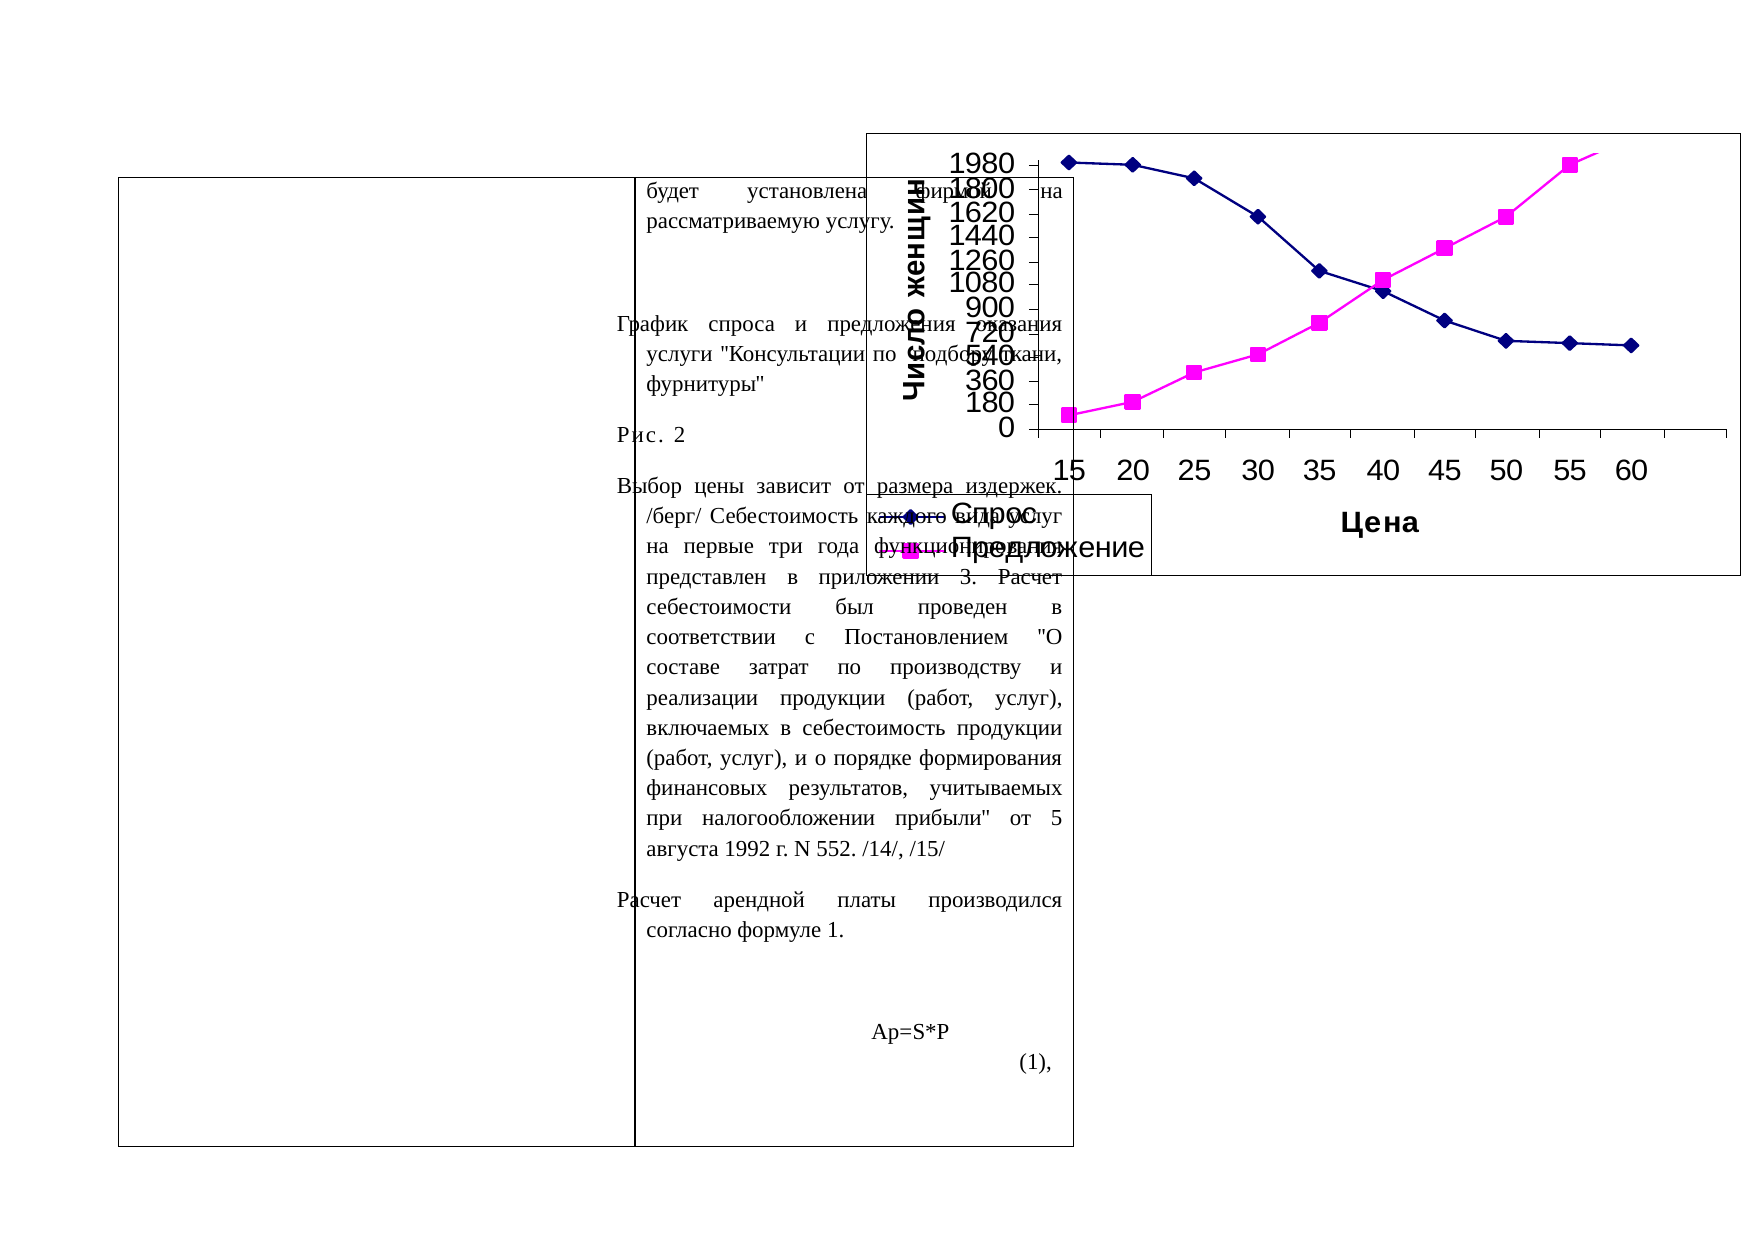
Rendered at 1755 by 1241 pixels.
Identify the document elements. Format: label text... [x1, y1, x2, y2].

table_header Наименование показателя1. Объем продаж в натуральном выражении2. Выручка от реализации3. Затраты на производство и реализацию4.ПрибыльПреимущества по сравнению с аналогичными услугами конкурентов1Удобное место расположение Предоставление нескольких разработанных эскизов моделейПродолжение таблицы 21Возможность создания эскиза модели на основе готового изделияТкань, фурнитура подбирается в нескольких магазинахПодбор ткани сопровождается не значительными затратами времени, т.к. используется автомобиль –Возрастные группы, летдо 16 лет 17 – 2223 – 3435 – 4546 – 60старше 60 летИтогоВозрастные группыдо 16 лет17 – 2223 – 3435 – 4546 – 60старше 60 летС низким уровнем дохода:до 1617–2223–3435–4546–60старше 60Со средним уровнем доходадо 1617–2223–3435–4546–60старше 60С высоким уровнем доходадо 1617–2223–3435–4546–60старше 60Факторы конкурентоспособности1Выгодное месторасположениеВремя работыПарковкаРасценка:Создание эскиза моделиПродолжение таблицы 61Дополнительные консультационные услугиИтогоФакторы конкурентоспособностиI. УслугаКачествоУникальностьПрестиж торговой маркиII. ЦенаПродажная ценаIII. Каналы сбытаПрямая доставкаСтепень охвата рынкаIV. Продвижение товараИндивидуальный контакт с клиентамиОриентация на потребителя, его запросы пожеланияРеклама для потребителейОбщее количество балловНаименование показателя1I.ФинансыОтношение основного и оборотного капиталаОтношение объема продаж к стоимости активовII. ПроизводствоЧисленность работниковПроизводительность трудаIII. МаркетингДоля рынкаРепутация товаров на рынкеПродолжение таблицы 81Престиж торговой маркиЧисло потребителейЦены на товарыОсновные производственные фонды1Здания в том числе:павильон из стеклопластикаТранспортные средства в том числе:Легковой автомобиль (MarkII ) Производственный и хозяйственный инвентарь в том числе:диван кресло (2 шт.)столПродолжение таблицы 91тумбавешалказеркалоНаименование1Имеющиеся в наличии:Легковой автомобиль (Mark II)Приобретаемые:ДиванКреслоПродолжение таблицы 101СтолТумбаЗеркалоВешалкаПавильон ИтогоНаименование рискаИзменение отношения властейРост налогов и инфляцияСнижение платежеспособности населенияАктивизация старых конкурентов, появление новыхВыход из строя автомобиляОтказ в аренде помещенияВозможность автомобильной катастрофыНеудачный выход на рынокВид затратПостоянные ПеременныеИтогоПервый годВторой годТретий годСтруктура капитала1Первоначальный капитал в том числе:Стартовый капиталв том числе:средства на регистрацию предприятиясредства на аренду помещениясредства на приобретение офисной мебелисредства на приобретение павильонасредства на приобретение легкового автомобиляЖурналы мод за 1998 – 2000 годПродолжение таблицы 141Непредвиденные расходыРасходы первых трех месяцев в том числезаработная плата модельера – консультантаарендная платаналоговые отчислениявыплата кредитарекламаприобретение бумагиприобретение ручекприобретение бензина АИ 92приобретение журналов№123456РасходыВ том числе:материальные затратысредства на оплату трудаамортизационные отчисленияпрочие затраты1РасходыВ том числе:Продолжение таблицы 21материальные затратысредства на оплату трудаамортизационные отчисленияпрочие затратыОбъем продаж в натуральном выраженииЦена за ед. продукцииВыручка от реализацииРыночная доля фирмы1Объем продаж, ед. услуг Цена за ед. продукцииПродолжение таблицы 21Выручка от реализацииОбъем продаж, ед. услуг Цена за ед. продукцииВыручка от реализацииРасходыв том числепостоянныепеременныеБалансОбъем продаж, ед. услугЦена за ед. продукцииВыручка от реализацииРасходыв том числепостоянныепеременныеБалансДенежные средстваостаток на счетесумма от продажИтого поступленийРасходыЗакупка материаловв том числеГСМбумагаМБП (ручка)Журналы модЗаработная платаУплата налоговАрендная платаПрочие затратыв том числеплата процентов за кредитрекламанепредвиденные расходыИтого расходовостаток1Постоянные затратыв том числе:арендаамортизационные отчислениязатраты на рекламуплата за кредитзаработная платаЖурнал ЕНВДПродолжение таблицы 11Переменные издержкив том числе:Материальные затратыв том числе:бумагаручка гелеваяИтого затрат1Постоянные затратыв том числе:арендаамортизац. отчисл–я.Продолжение таблицы 21затраты на рекламуплата за кредитзаработная платаЖурнал ЕНВДПеременные издержкив том числе:бензин АИ 92Итого затрат [119, 178, 634, 1146]
